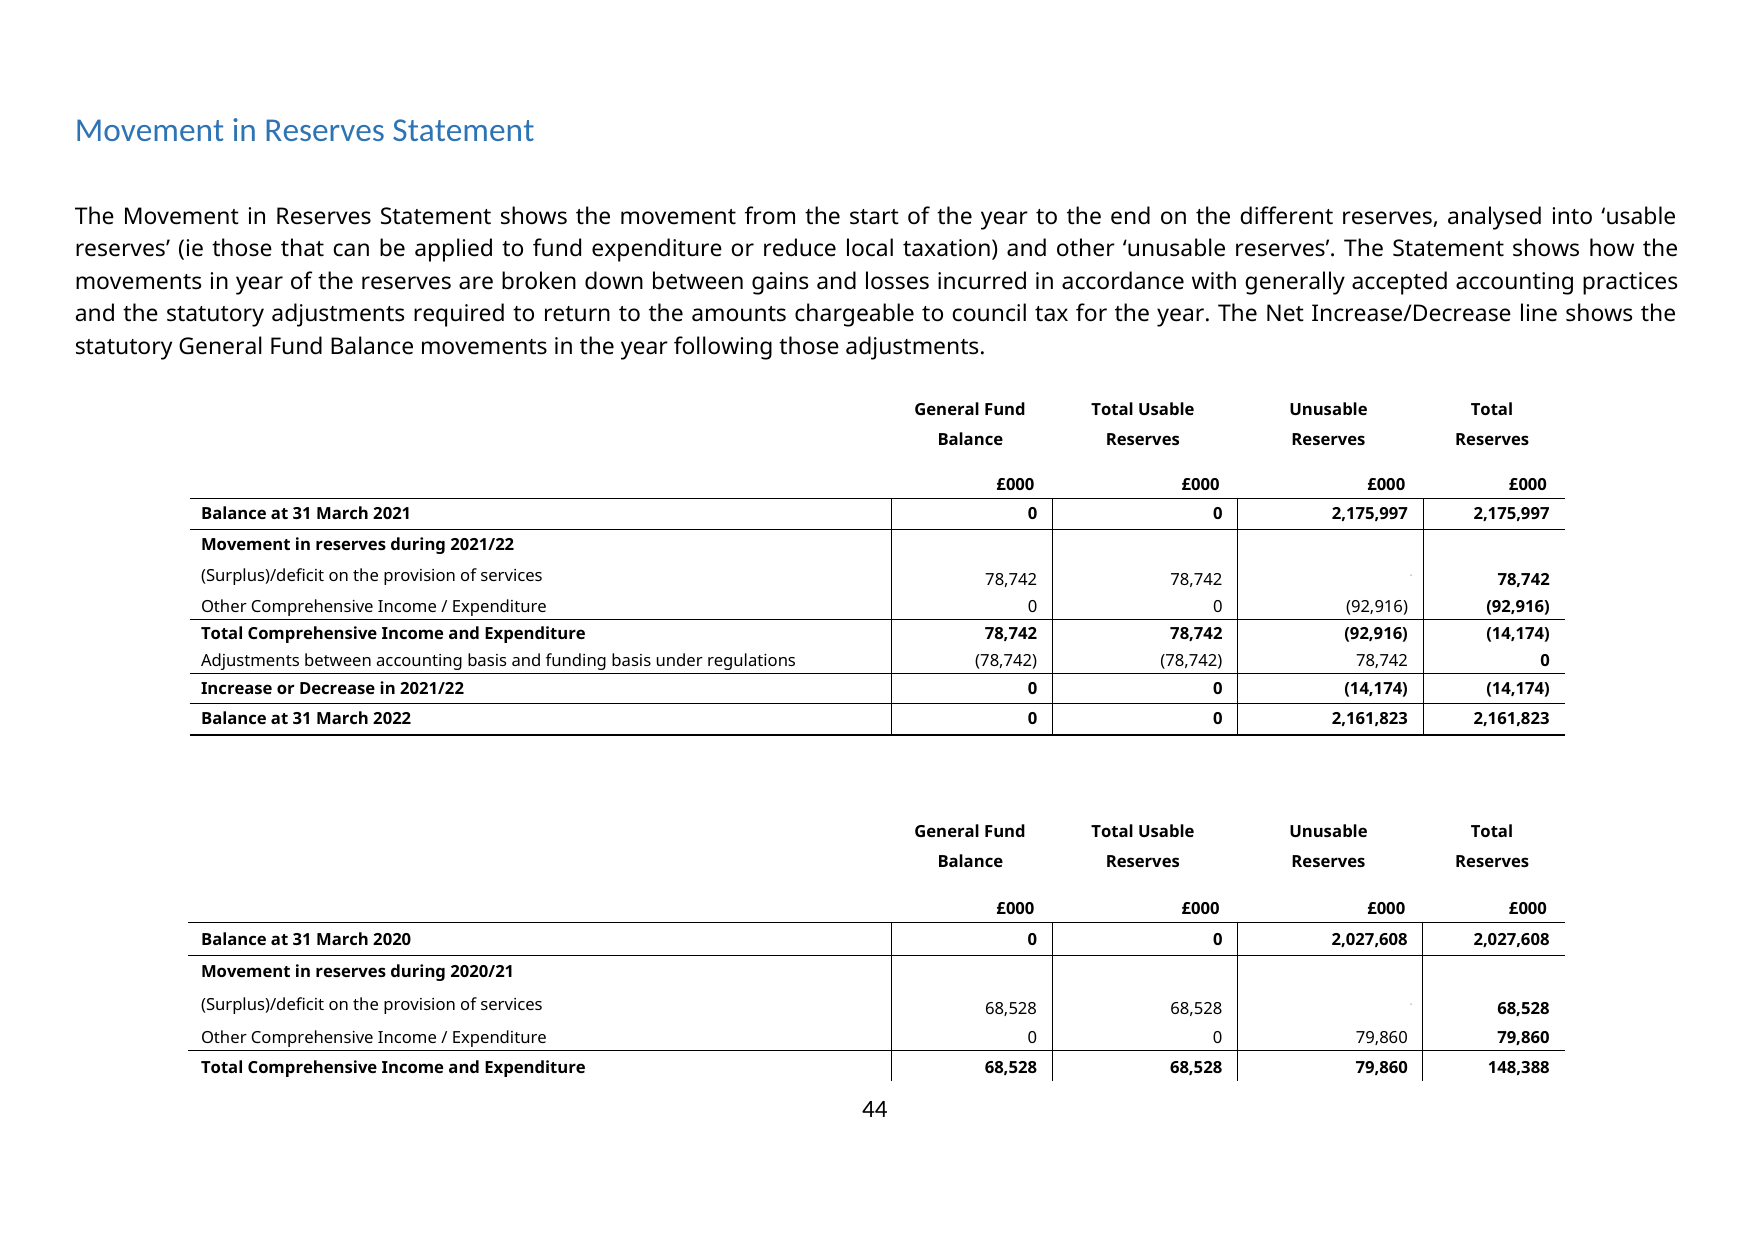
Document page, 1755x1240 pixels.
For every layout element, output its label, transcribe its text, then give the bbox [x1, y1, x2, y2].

table_cell 2,161,823 [1424, 704, 1565, 734]
table_header 0 [1053, 923, 1237, 954]
table_cell 0 [1424, 646, 1565, 673]
table_header 2,027,608 [1423, 923, 1565, 954]
table_header 2,175,997 [1238, 499, 1423, 529]
table_cell (78,742) [1053, 646, 1237, 673]
table_cell (92,916) [1238, 592, 1423, 619]
table_cell 68,528 [1053, 1051, 1237, 1081]
table_cell Adjustments between accounting basis and funding basis under regulations [190, 646, 891, 673]
table_cell (14,174) [1424, 674, 1565, 703]
table_cell 2,161,823 [1238, 704, 1423, 734]
text Balance Reserves Reserves Reserves [75, 423, 1680, 451]
table_cell Movement in reserves during 2020/21 (Surplus)/deficit on the provision of services [188, 956, 891, 1021]
table_cell (14,174) [1424, 620, 1565, 646]
table_cell 0 [892, 674, 1052, 703]
table_cell 78,742 [1053, 620, 1237, 646]
table_cell 68,528 [892, 1051, 1052, 1081]
text The Movement in Reserves Statement shows the movement from the start of the year to the end on the different reserves, analysed into ‘usable reserves’ (ie those that can be applied to fund expenditure or reduce local taxation) and other ‘unusable reserves’. The Statement shows how the movements in year of the reserves are broken down between gains and losses incurred in accordance with generally accepted accounting practices and the statutory adjustments required to return to the amounts chargeable to council tax for the year. The Net Increase/Decrease line shows the statutory General Fund Balance movements in the year following those adjustments. [74, 200, 1680, 361]
table_cell Total Comprehensive Income and Expenditure [188, 1051, 891, 1081]
table_cell Other Comprehensive Income / Expenditure [190, 592, 891, 619]
table_cell 78,742 [1238, 646, 1423, 673]
table_cell 0 [892, 1021, 1052, 1050]
table_header Balance at 31 March 2021 [190, 499, 891, 529]
table_cell Total Comprehensive Income and Expenditure [190, 620, 891, 646]
table_cell 78,742 [892, 530, 1052, 592]
table_header 2,175,997 [1424, 499, 1565, 529]
table_header 0 [892, 923, 1052, 954]
table_cell 0 [1238, 956, 1422, 1021]
table_header 2,027,608 [1238, 923, 1422, 954]
text Balance Reserves Reserves Reserves [75, 845, 1680, 873]
table_cell (92,916) [1424, 592, 1565, 619]
table_cell 0 [892, 592, 1052, 619]
table_cell 78,742 [892, 620, 1052, 646]
subtitle Movement in Reserves Statement [74, 109, 1680, 149]
table_cell (78,742) [892, 646, 1052, 673]
table_cell 0 [1053, 704, 1237, 734]
table_cell 68,528 [1423, 956, 1565, 1021]
table_cell 79,860 [1238, 1051, 1422, 1081]
table_cell 0 [1053, 592, 1237, 619]
table_cell 79,860 [1423, 1021, 1565, 1050]
table_cell 0 [1238, 530, 1423, 592]
table_cell 78,742 [1424, 530, 1565, 592]
text £000 £000 £000 £000 [75, 468, 1680, 496]
table_cell Balance at 31 March 2022 [190, 704, 891, 734]
table_cell 148,388 [1423, 1051, 1565, 1081]
table_cell 0 [892, 704, 1052, 734]
text £000 £000 £000 £000 [75, 892, 1680, 920]
text General Fund Total Usable Unusable Total [75, 392, 1680, 421]
table_header Balance at 31 March 2020 [188, 923, 891, 954]
table_cell 79,860 [1238, 1021, 1422, 1050]
table_cell 0 [1053, 1021, 1237, 1050]
table_cell Increase or Decrease in 2021/22 [190, 674, 891, 703]
table_cell 68,528 [1053, 956, 1237, 1021]
text General Fund Total Usable Unusable Total [75, 815, 1680, 843]
table_header 0 [1053, 499, 1237, 529]
table_cell (14,174) [1238, 674, 1423, 703]
table_cell Other Comprehensive Income / Expenditure [188, 1021, 891, 1050]
table_cell 0 [1053, 674, 1237, 703]
table_cell 78,742 [1053, 530, 1237, 592]
table_cell (92,916) [1238, 620, 1423, 646]
table_header 0 [892, 499, 1052, 529]
table_cell Movement in reserves during 2021/22 (Surplus)/deficit on the provision of services [190, 530, 891, 592]
table_cell 68,528 [892, 956, 1052, 1021]
